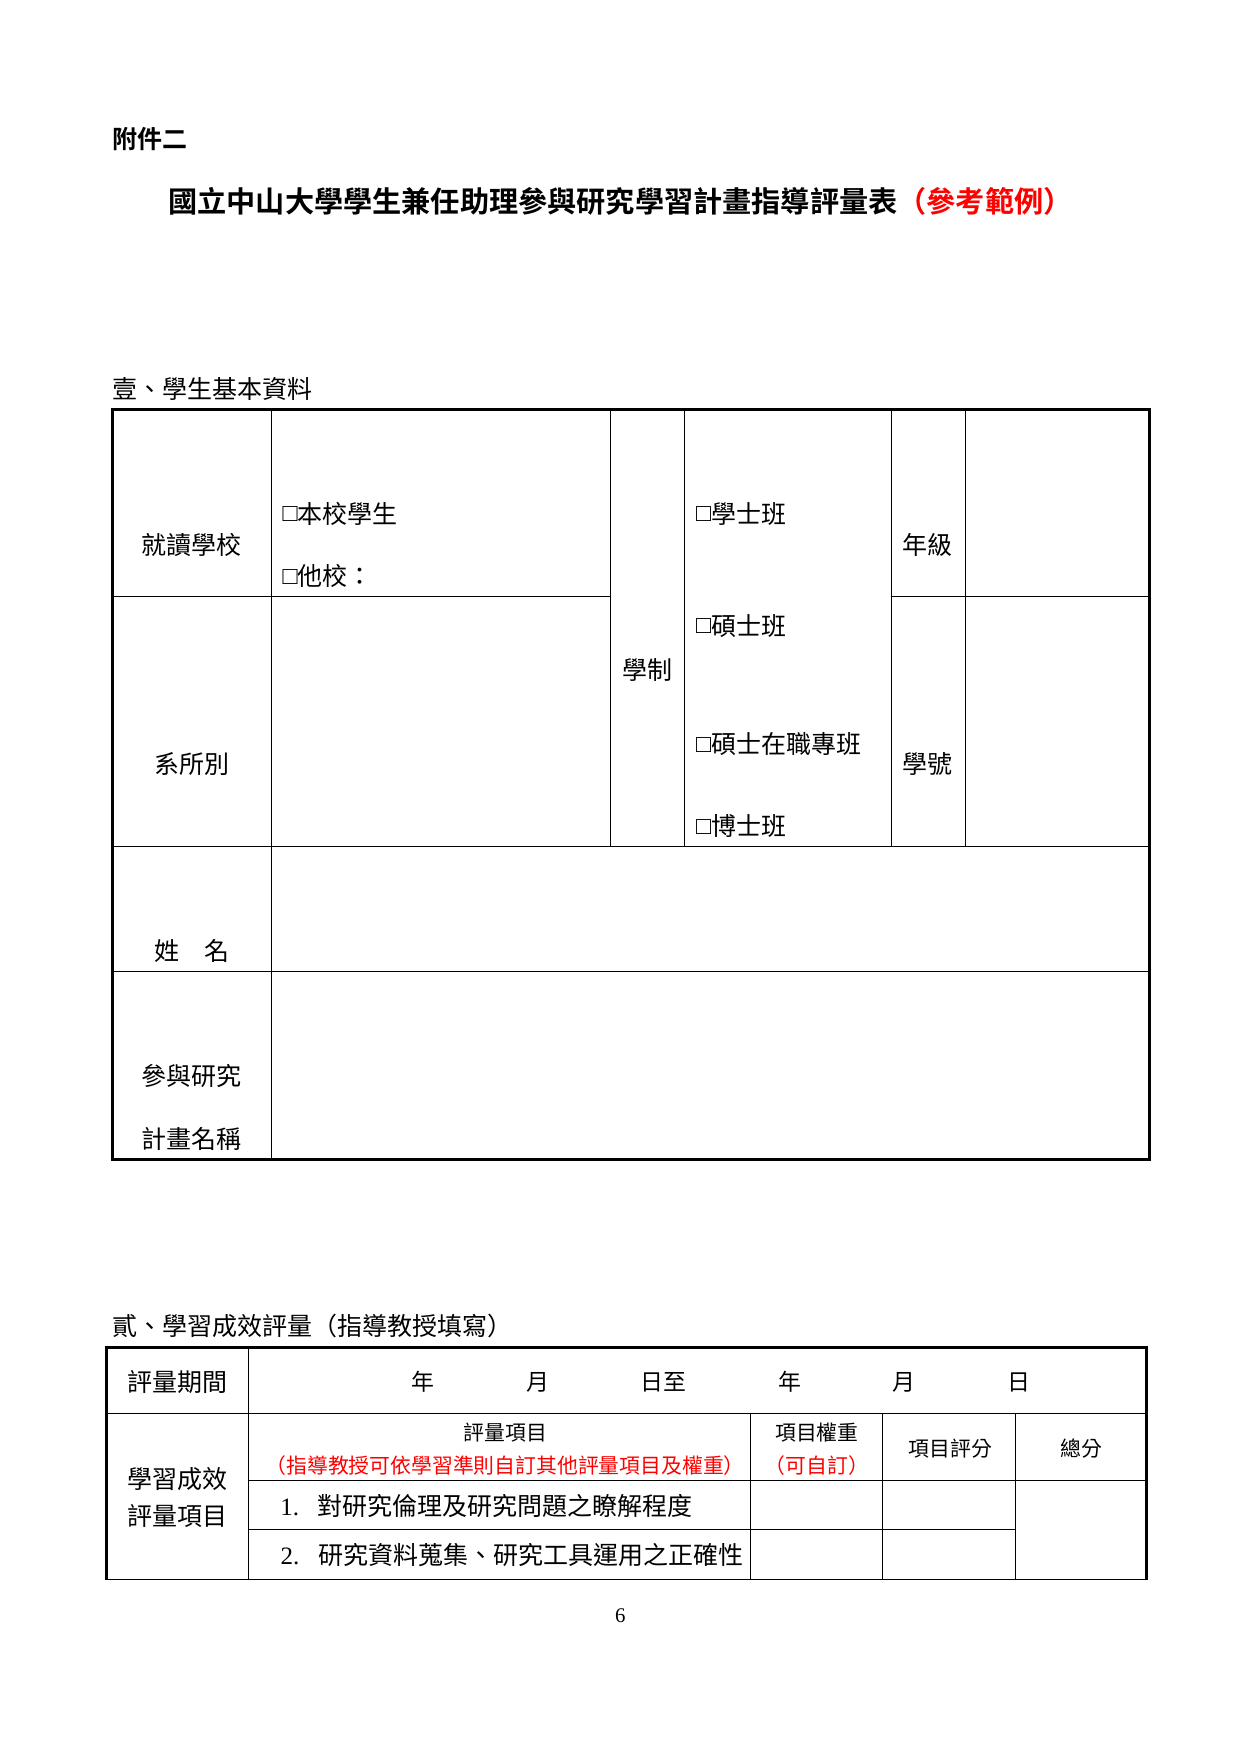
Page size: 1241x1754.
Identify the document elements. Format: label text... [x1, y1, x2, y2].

table_header 就讀學校 [114, 411, 271, 596]
table_cell [272, 847, 1148, 971]
table_cell [272, 597, 610, 846]
table_header 評量期間 [108, 1349, 248, 1412]
table_cell [966, 597, 1148, 846]
table_cell 評量項目 （指導教授可依學習準則自訂其他評量項目及權重） [249, 1414, 750, 1480]
table_cell [751, 1481, 882, 1529]
table_cell 學號 [892, 597, 965, 846]
table_cell 參與研究 計畫名稱 [114, 972, 271, 1158]
table_cell [1016, 1481, 1145, 1578]
table_header □本校學生 □他校： [272, 411, 610, 596]
table_cell 總分 [1016, 1414, 1145, 1480]
table_cell 學習成效 評量項目 [108, 1414, 248, 1578]
table_cell [751, 1530, 882, 1578]
table_cell 項目權重 （可自訂） [751, 1414, 882, 1480]
table_cell [883, 1481, 1015, 1529]
table_cell 系所別 [114, 597, 271, 846]
table_cell 項目評分 [883, 1414, 1015, 1480]
table_cell 對研究倫理及研究問題之瞭解程度 [249, 1481, 750, 1529]
text 國立中山大學學生兼任助理參與研究學習計畫指導評量表（參考範例） [112, 158, 1128, 221]
table_header 年 月 日至 年 月 日 [249, 1349, 1145, 1412]
table_header 年級 [892, 411, 965, 596]
table_cell 姓 名 [114, 847, 271, 971]
table_header 學制 [611, 411, 684, 846]
table_cell [272, 972, 1148, 1158]
text 貳、學習成效評量（指導教授填寫） [112, 1283, 1128, 1346]
text 附件二 [112, 96, 1128, 158]
table_header □學士班 □碩士班 □碩士在職專班 □博士班 [685, 411, 891, 846]
table_cell [883, 1530, 1015, 1578]
table_header [966, 411, 1148, 596]
table_cell 研究資料蒐集、研究工具運用之正確性 [249, 1530, 750, 1578]
text 壹、學生基本資料 [112, 346, 1128, 408]
